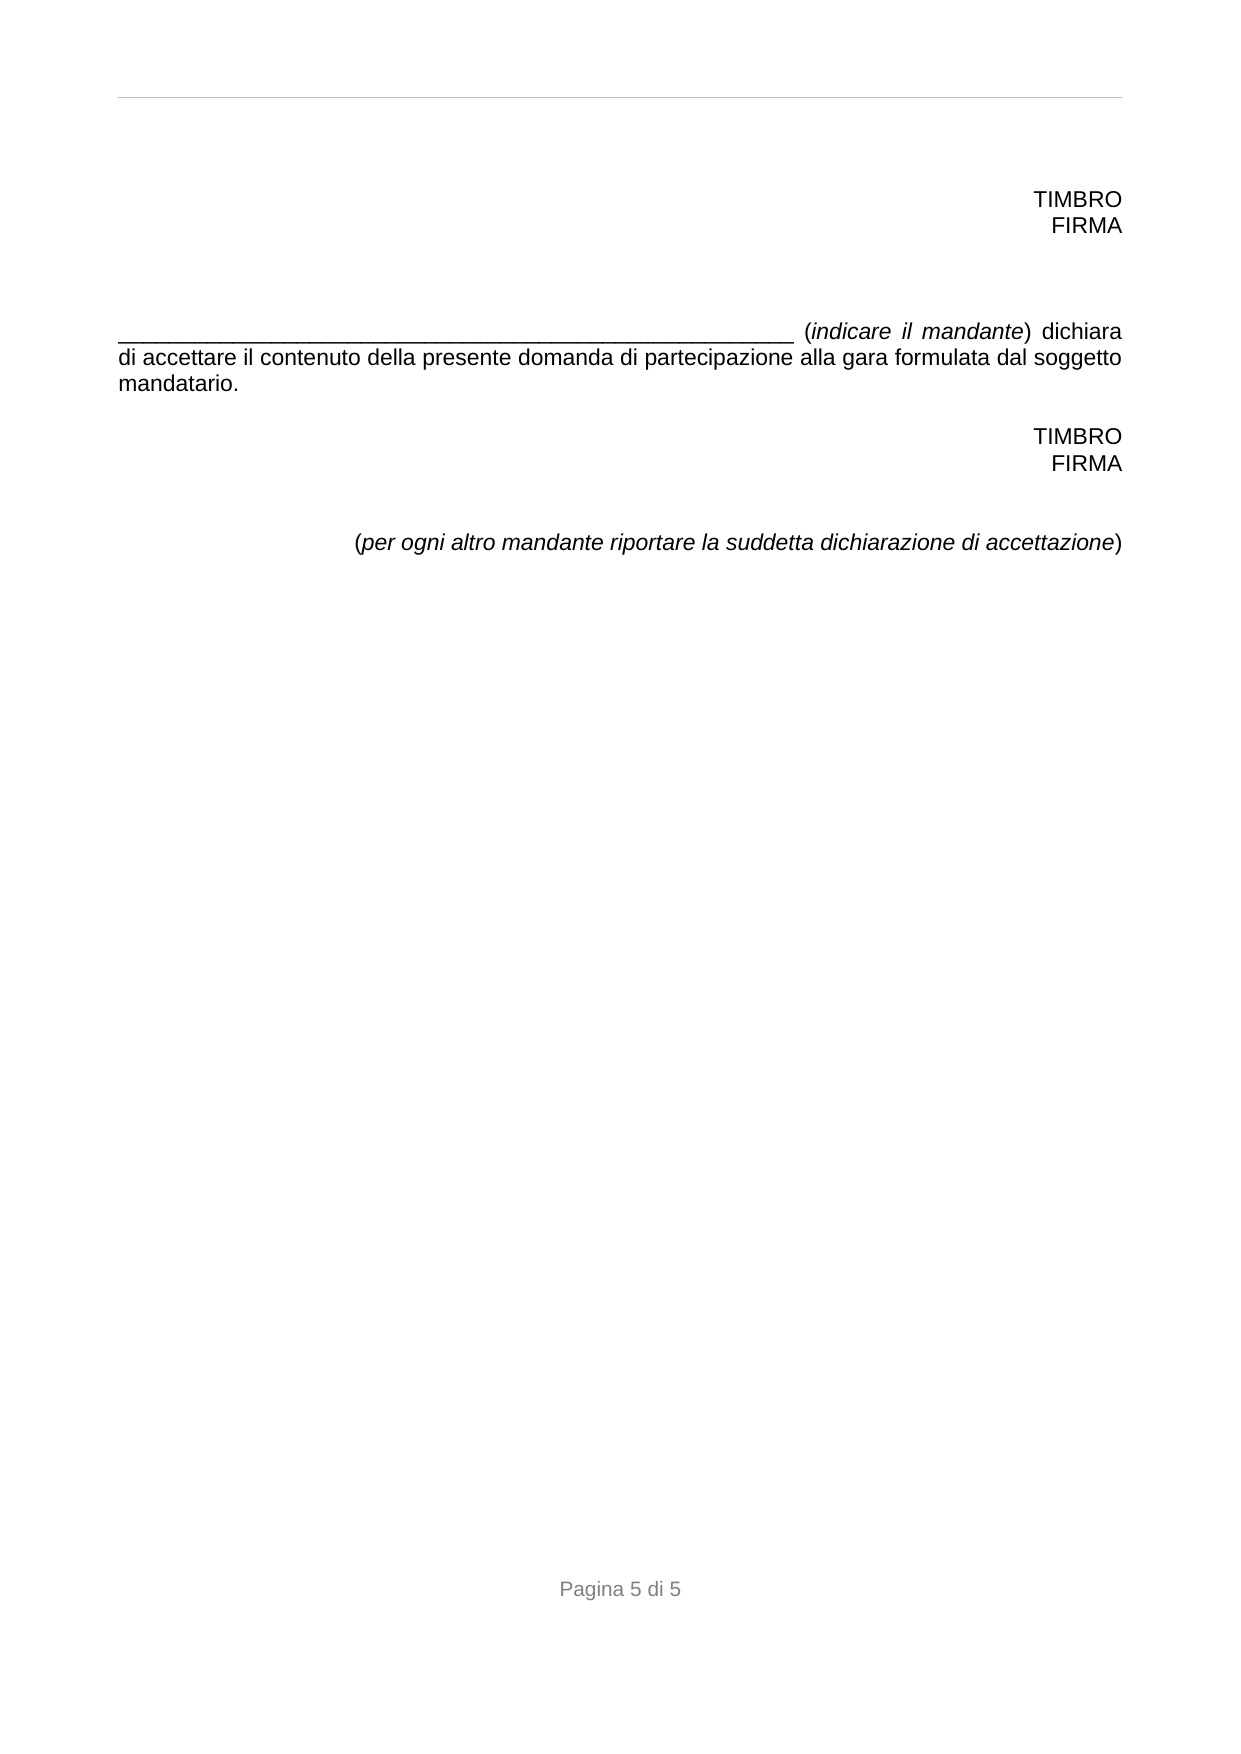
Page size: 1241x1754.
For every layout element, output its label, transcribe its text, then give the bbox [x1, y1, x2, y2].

text TIMBRO [118, 423, 1122, 449]
text FIRMA [118, 212, 1122, 239]
text FIRMA [118, 449, 1122, 476]
text (per ogni altro mandante riportare la suddetta dichiarazione di accettazione) [118, 528, 1122, 555]
text TIMBRO [118, 186, 1122, 212]
text _____________________________________________________ (indicare il mandante) dichiara di accettare il contenuto della presente domanda di partecipazione alla gara formulata dal soggetto mandatario. [118, 318, 1122, 397]
